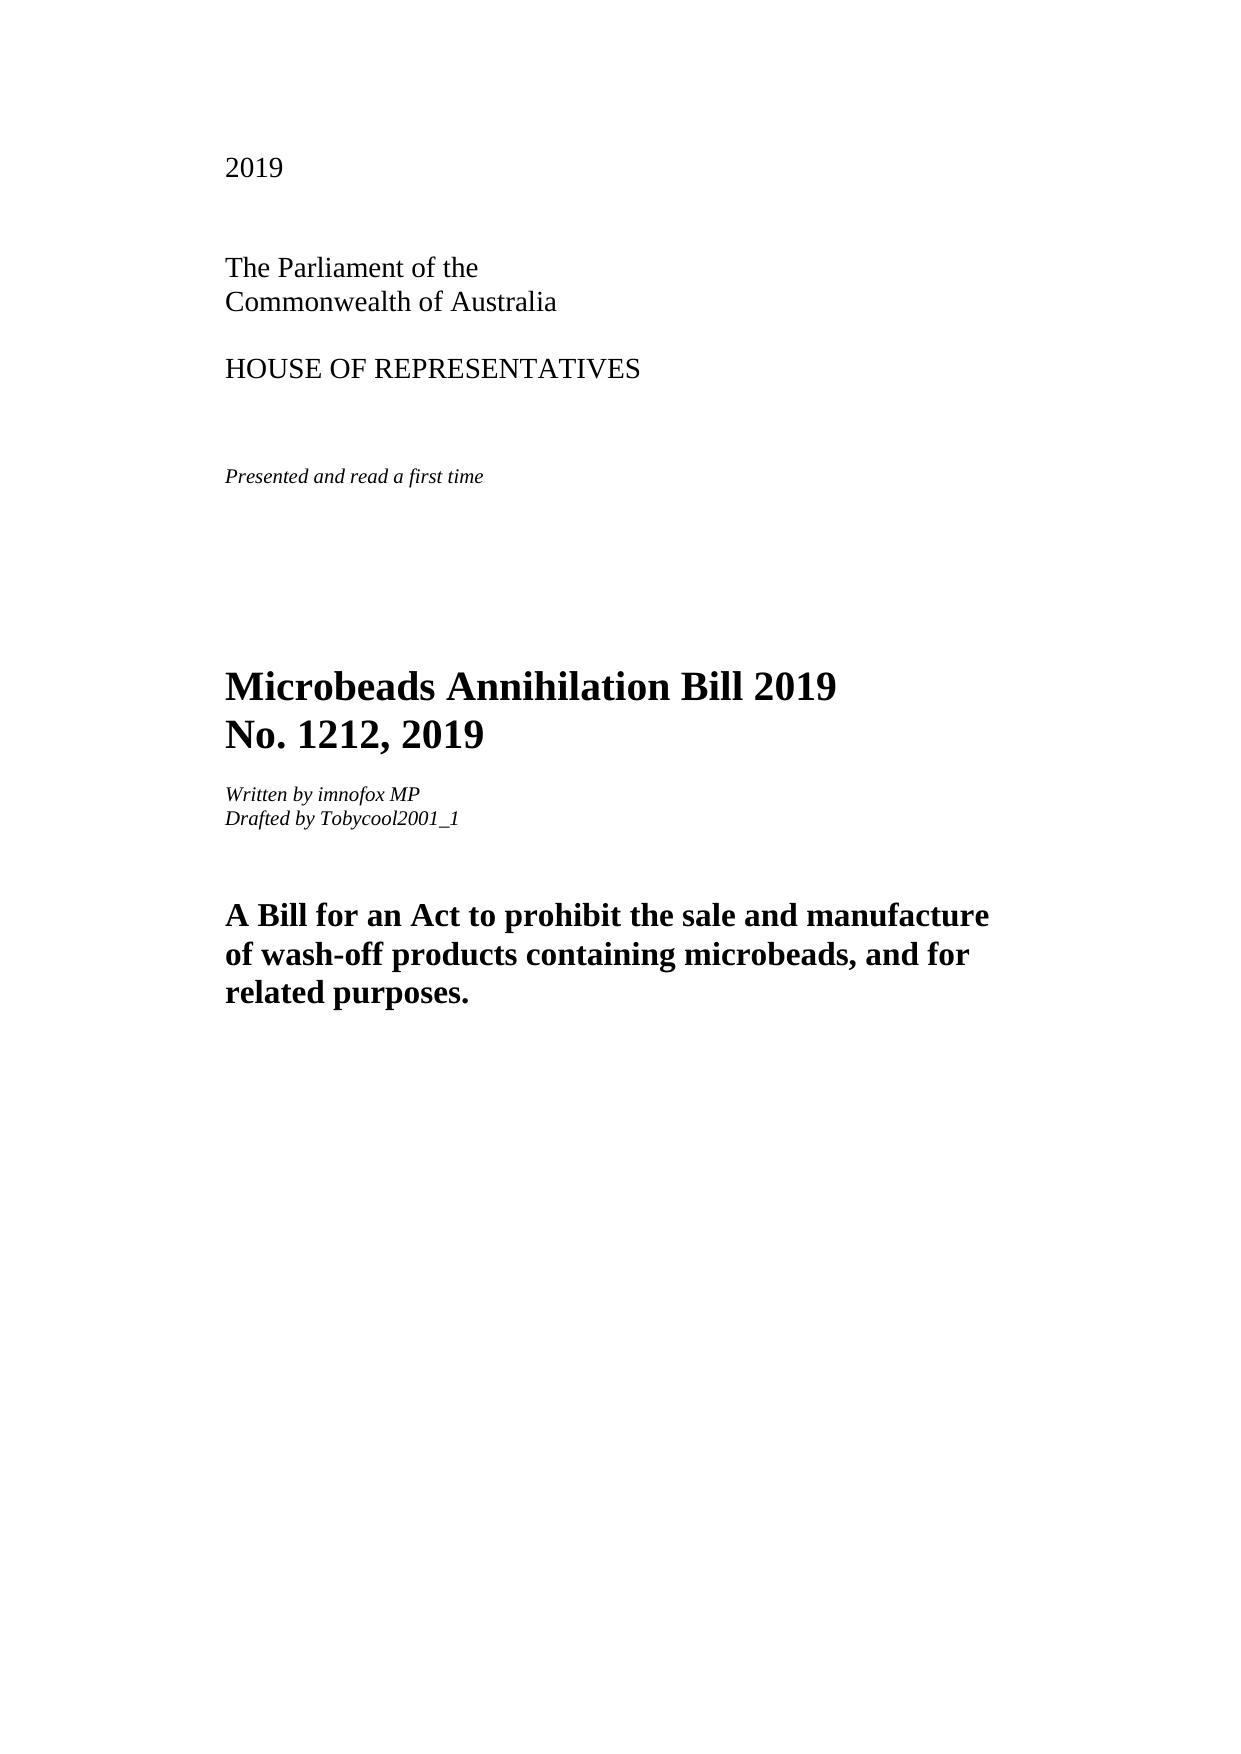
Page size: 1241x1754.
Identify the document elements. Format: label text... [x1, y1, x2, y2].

text Written by imnofox MP [225, 782, 1016, 806]
text No. 1212, 2019 [225, 710, 1016, 758]
text Commonwealth of Australia [225, 284, 1016, 318]
text A Bill for an Act to prohibit the sale and manufacture of wash-off products containing microbeads, and for related purposes. [225, 896, 1015, 1011]
text 2019 [225, 150, 1016, 183]
text The Parliament of the [225, 251, 1016, 284]
text Microbeads Annihilation Bill 2019 [225, 662, 1016, 710]
text HOUSE OF REPRESENTATIVES [225, 351, 1016, 385]
text Presented and read a first time [225, 464, 1015, 488]
text Drafted by Tobycool2001_1 [225, 806, 1016, 830]
